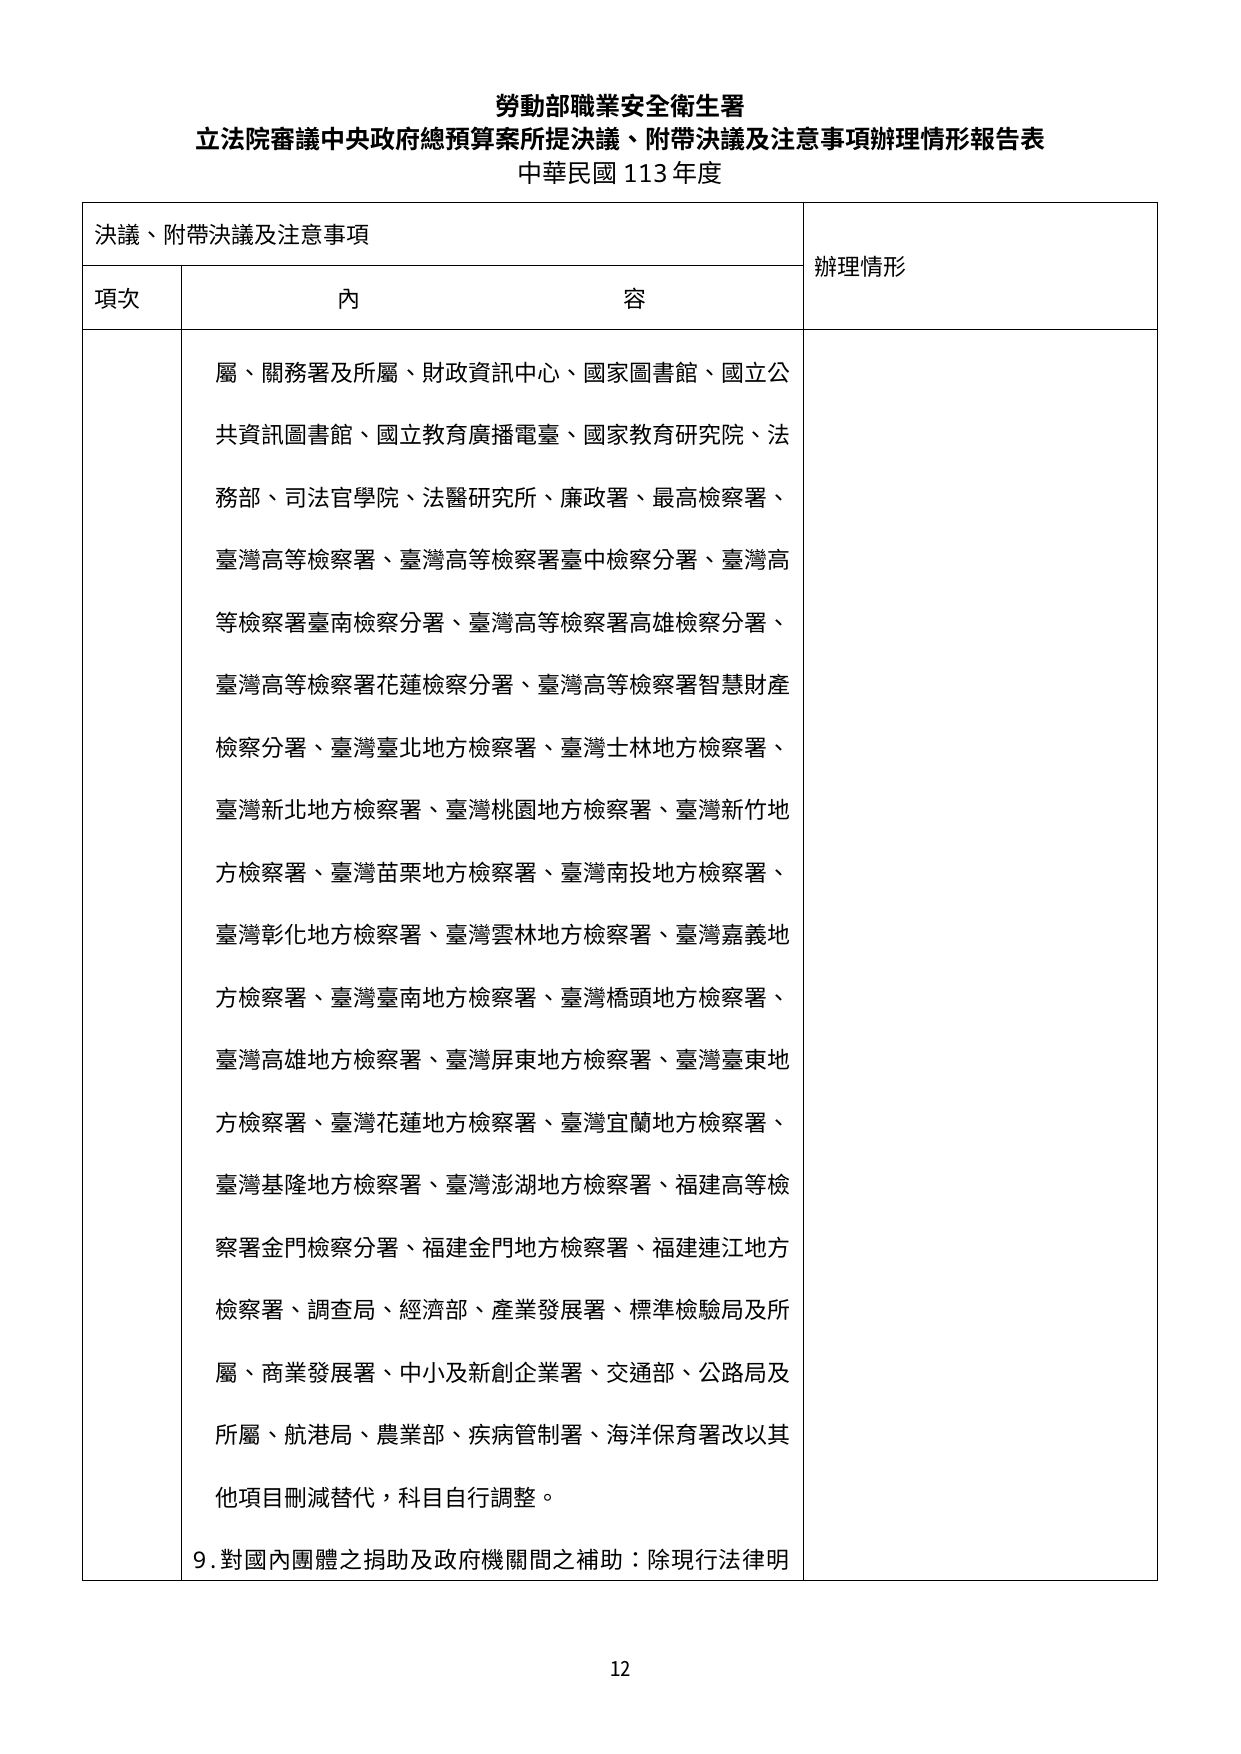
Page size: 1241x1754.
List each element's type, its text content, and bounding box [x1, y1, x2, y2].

table_cell 項次 [83, 266, 181, 329]
table_cell 內 容 [182, 266, 803, 329]
table_header 決議、附帶決議及注意事項 [83, 203, 803, 265]
table_cell [83, 330, 181, 1580]
table_header 辦理情形 [804, 203, 1157, 329]
table_cell 屬、關務署及所屬、財政資訊中心、國家圖書館、國立公共資訊圖書館、國立教育廣播電臺、國家教育研究院、法務部、司法官學院、法醫研究所、廉政署、最高檢察署、臺灣高等檢察署、臺灣高等檢察署臺中檢察分署、臺灣高等檢察署臺南檢察分署、臺灣高等檢察署高雄檢察分署、臺灣高等檢察署花蓮檢察分署、臺灣高等檢察署智慧財產檢察分署、臺灣臺北地方檢察署、臺灣士林地方檢察署、臺灣新北地方檢察署、臺灣桃園地方檢察署、臺灣新竹地方檢察署、臺灣苗栗地方檢察署、臺灣南投地方檢察署、臺灣彰化地方檢察署、臺灣雲林地方檢察署、臺灣嘉義地方檢察署、臺灣臺南地方檢察署、臺灣橋頭地方檢察署、臺灣高雄地方檢察署、臺灣屏東地方檢察署、臺灣臺東地方檢察署、臺灣花蓮地方檢察署、臺灣宜蘭地方檢察署、臺灣基隆地方檢察署、臺灣澎湖地方檢察署、福建高等檢察署金門檢察分署、福建金門地方檢察署、福建連江地方檢察署、調查局、經濟部、產業發展署、標準檢驗局及所屬、商業發展署、中小及新創企業署、交通部、公路局及所屬、航港局、農業部、疾病管制署、海洋保育署改以其他項目刪減替代，科目自行調整。 9.對國內團體之捐助及政府機關間之補助：除現行法律明 [182, 330, 803, 1580]
table_cell [804, 330, 1157, 1580]
